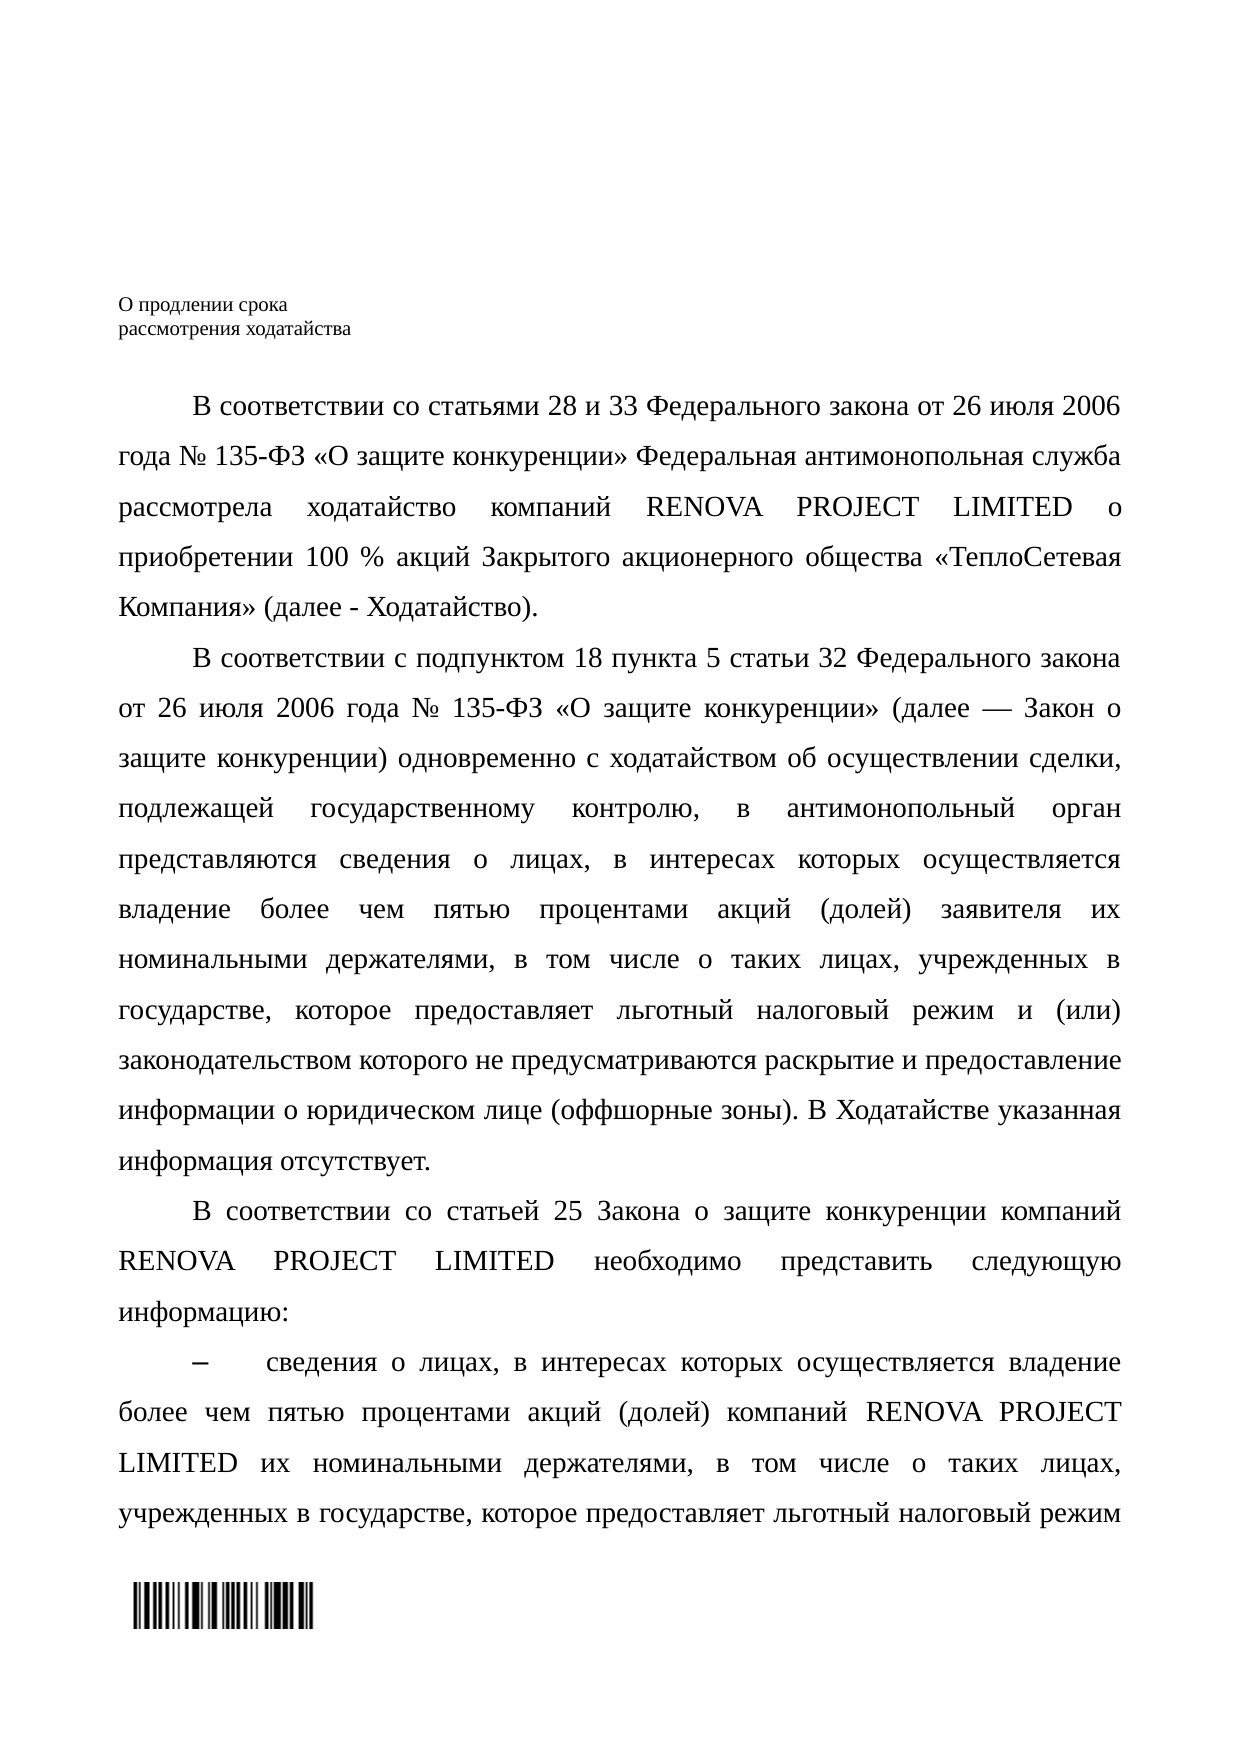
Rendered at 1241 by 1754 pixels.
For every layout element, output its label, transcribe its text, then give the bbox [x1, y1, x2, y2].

picture [118, 1582, 331, 1629]
text В соответствии со статьей 25 Закона о защите конкуренции компаний RENOVA PROJECT LIMITED необходимо представить следующую информацию: [118, 1193, 1122, 1327]
text В соответствии со статьями 28 и 33 Федерального закона от 26 июля 2006 года № 135-ФЗ «О защите конкуренции» Федеральная антимонопольная служба рассмотрела ходатайство компаний RENOVA PROJECT LIMITED о приобретении 100 % акций Закрытого акционерного общества «ТеплоСетевая Компания» (далее - Ходатайство). [118, 388, 1122, 623]
text О продлении срока [118, 292, 1122, 316]
list сведения о лицах, в интересах которых осуществляется владение более чем пятью процентами акций (долей) компаний RENOVA PROJECT LIMITED их номинальными держателями, в том числе о таких лицах, учрежденных в государстве, которое предоставляет льготный налоговый режим [118, 1344, 1122, 1529]
text В соответствии с подпунктом 18 пункта 5 статьи 32 Федерального закона от 26 июля 2006 года № 135-ФЗ «О защите конкуренции» (далее — Закон о защите конкуренции) одновременно с ходатайством об осуществлении сделки, подлежащей государственному контролю, в антимонопольный орган представляются сведения о лицах, в интересах которых осуществляется владение более чем пятью процентами акций (долей) заявителя их номинальными держателями, в том числе о таких лицах, учрежденных в государстве, которое предоставляет льготный налоговый режим и (или) законодательством которого не предусматриваются раскрытие и предоставление информации о юридическом лице (оффшорные зоны). В Ходатайстве указанная информация отсутствует. [118, 640, 1122, 1176]
text рассмотрения ходатайства [118, 316, 1122, 340]
